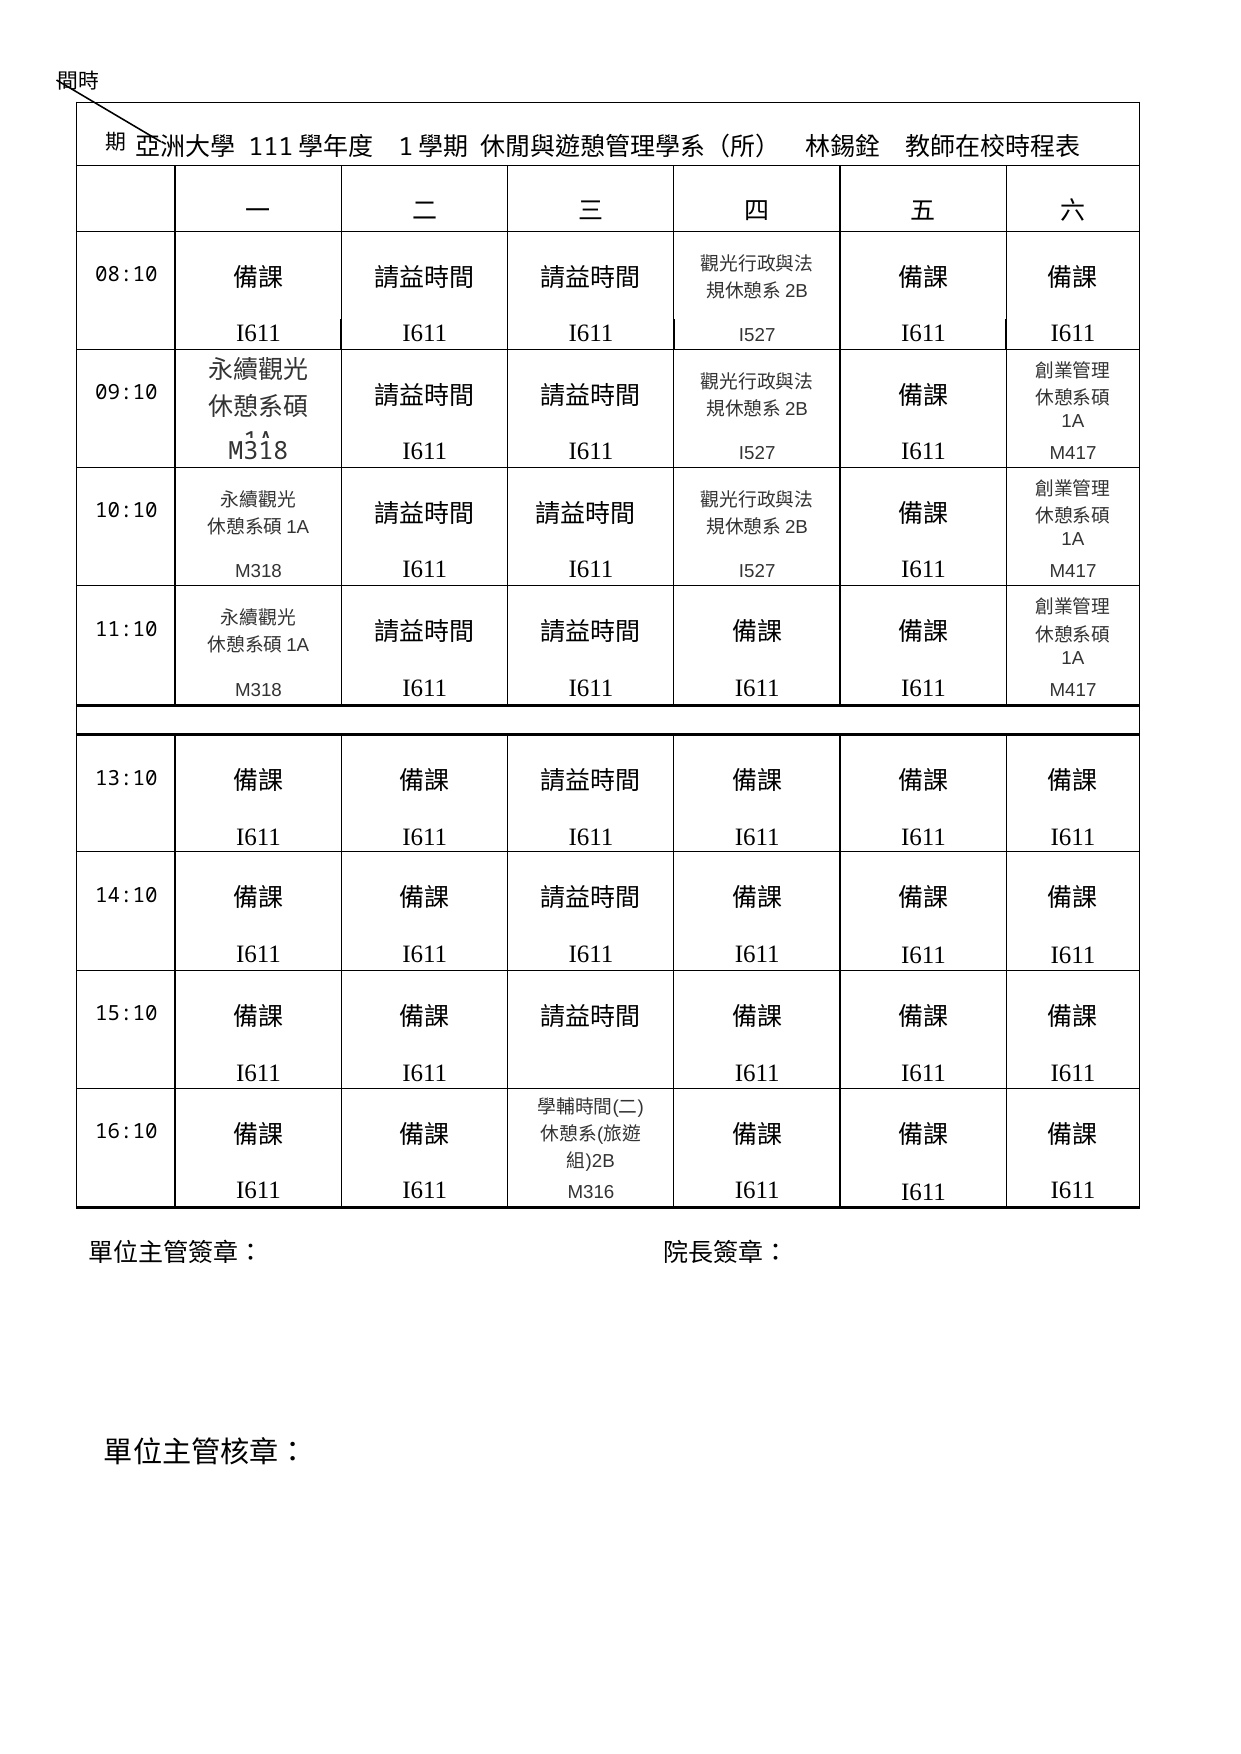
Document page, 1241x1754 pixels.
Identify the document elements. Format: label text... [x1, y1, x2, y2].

table_cell 備課 [176, 971, 341, 1058]
table_cell M417 [1007, 556, 1139, 585]
table_cell 學輔時間(二) 休憩系(旅遊組)2B [508, 1089, 673, 1176]
table_cell I611 [176, 822, 341, 851]
table_cell I611 [1007, 319, 1139, 349]
table_cell I611 [674, 1176, 839, 1206]
table_cell 請益時間 [508, 852, 673, 940]
table_cell I611 [1007, 940, 1139, 969]
table_cell I611 [841, 1058, 1006, 1088]
table_cell 備課 [342, 736, 507, 822]
table_cell 請益時間 [508, 736, 673, 822]
table_cell I611 [508, 822, 673, 851]
table_cell I611 [674, 940, 839, 969]
table_cell 備課 [674, 852, 839, 940]
table_cell 地點 [77, 674, 174, 703]
table_cell [77, 166, 174, 231]
table_cell 備課 [342, 971, 507, 1058]
table_cell 創業管理 休憩系碩1A [1007, 468, 1139, 556]
table_cell 五 [841, 166, 1006, 231]
table_cell [90, 122, 162, 159]
table_cell 四 [674, 166, 839, 231]
table_cell I611 [342, 438, 507, 467]
table_cell M318 [176, 674, 341, 703]
table_cell 備課 [841, 852, 1006, 940]
table_cell I611 [176, 319, 340, 349]
table_cell 地點 [77, 556, 174, 585]
table_cell I611 [1007, 1176, 1139, 1206]
table_cell I611 [841, 438, 1006, 467]
table_cell 地點 [77, 438, 174, 467]
table_cell 觀光行政與法規休憩系2B [674, 350, 839, 437]
table_cell I611 [674, 674, 839, 703]
table_cell 請益時間 [342, 350, 507, 437]
table_cell 備課 [342, 1089, 507, 1176]
table_cell 備課 [674, 1089, 839, 1176]
table_cell I527 [674, 438, 839, 467]
table_cell 備課 [176, 852, 341, 940]
table_cell 備課 [1007, 736, 1139, 822]
table_cell [140, 137, 155, 154]
table_cell I611 [176, 940, 341, 969]
table_cell 備課 [841, 971, 1006, 1058]
table_cell I611 [508, 556, 673, 585]
table_cell 請益時間 [508, 468, 673, 556]
table_cell I611 [342, 1176, 507, 1206]
table_cell I527 [675, 319, 839, 349]
table_cell 09:10 ｜ 10:00 [77, 350, 174, 437]
table_cell 備課 [674, 586, 839, 674]
table_cell 備課 [841, 468, 1006, 556]
table_cell 創業管理 休憩系碩1A [1007, 586, 1139, 674]
table_cell 創業管理 休憩系碩1A [1007, 350, 1139, 437]
table_cell I611 [841, 940, 1006, 969]
table_cell I611 [176, 1176, 341, 1206]
table_cell I611 [1007, 822, 1139, 851]
table_cell 備課 [1007, 1089, 1139, 1176]
table_cell 10:10 ｜ 11:00 [77, 468, 174, 556]
table_cell 請益時間 [508, 586, 673, 674]
table_cell 地點 [77, 1058, 174, 1088]
table_cell I611 [176, 1058, 341, 1088]
table_cell 請益時間 [508, 232, 673, 319]
table_header 亞洲大學 111學年度 1學期 休閒與遊憩管理學系（所） 林錫銓 教師在校時程表 [77, 103, 1139, 165]
table_cell I611 [841, 674, 1006, 703]
table_cell I611 [674, 822, 839, 851]
table_cell 觀光行政與法規休憩系2B [674, 468, 839, 556]
table_cell 午 休 [77, 707, 1139, 733]
table_cell M417 [1007, 674, 1139, 703]
table_cell 備課 [841, 586, 1006, 674]
table_cell 一 [176, 166, 341, 231]
table_cell 08:10 ｜ 09:00 [77, 232, 174, 319]
table_cell 備課 [1007, 852, 1139, 940]
table_cell M316 [508, 1176, 673, 1206]
table_cell I611 [508, 940, 673, 969]
table_cell I611 [674, 1058, 839, 1088]
text [89, 1421, 444, 1516]
table_cell I611 [841, 1176, 1006, 1206]
table_cell 六 [1007, 166, 1139, 231]
table_cell M318 [176, 556, 341, 585]
table_cell 備課 [841, 736, 1006, 822]
table_cell [131, 122, 162, 140]
table_cell 請益時間 [342, 232, 507, 319]
table_cell I611 [841, 556, 1006, 585]
table_cell 備課 [841, 232, 1006, 319]
table_cell I611 [841, 822, 1006, 851]
table_cell I611 [342, 940, 507, 969]
table_cell 永續觀光 休憩系碩1A [176, 468, 341, 556]
table_cell I611 [508, 319, 673, 349]
table_cell 備課 [342, 852, 507, 940]
table_cell I611 [342, 822, 507, 851]
table_cell I611 [1007, 1058, 1139, 1088]
table_cell 備課 [176, 232, 341, 319]
table_cell 備課 [176, 736, 341, 822]
table_cell 11:10 ｜ 12:00 [77, 586, 174, 674]
table_cell 請益時間 [342, 586, 507, 674]
table_cell I611 [841, 319, 1005, 349]
table_cell 備課 [674, 971, 839, 1058]
text 單位主管簽章： 院長簽章： [89, 1209, 1181, 1272]
table_cell 地點 [77, 319, 174, 349]
table_cell 永續觀光 休憩系碩1A [176, 350, 341, 437]
table_cell [42, 61, 130, 106]
table_cell 16:10 ｜ 17:00 [77, 1089, 174, 1176]
table_cell I611 [342, 674, 507, 703]
table_cell 請益時間 [508, 350, 673, 437]
table_cell 備課 [841, 1089, 1006, 1176]
table_cell 15:10 ｜ 16:00 [77, 971, 174, 1058]
table_cell I611 [508, 674, 673, 703]
table_cell 14:10 ｜ 15:00 [77, 852, 174, 940]
table_cell 地點 [77, 940, 174, 969]
table_cell 地點 [77, 822, 174, 851]
table_cell 三 [508, 166, 673, 231]
table_cell 13:10 ｜ 14:00 [77, 736, 174, 822]
table_cell 請益時間 [342, 468, 507, 556]
table_cell 地點 [77, 1176, 174, 1206]
table_cell 備課 [176, 1089, 341, 1176]
table_cell M318 [176, 438, 341, 467]
table_cell 永續觀光 休憩系碩1A [176, 586, 341, 674]
table_cell 觀光行政與法規休憩系2B [674, 232, 839, 319]
table_cell M417 [1007, 438, 1139, 467]
text 單位主管核章： [104, 1429, 429, 1471]
table_cell I611 [342, 556, 507, 585]
table_cell 備課 [1007, 971, 1139, 1058]
table_cell 二 [342, 166, 507, 231]
table_cell 請益時間 [508, 971, 673, 1058]
table_cell [508, 1058, 673, 1088]
table_cell I527 [674, 556, 839, 585]
table_cell 備課 [674, 736, 839, 822]
table_cell 備課 [841, 350, 1006, 437]
table_cell I611 [508, 438, 673, 467]
table_cell I611 [342, 1058, 507, 1088]
table_cell I611 [342, 319, 507, 349]
table_cell 備課 [1007, 232, 1139, 319]
